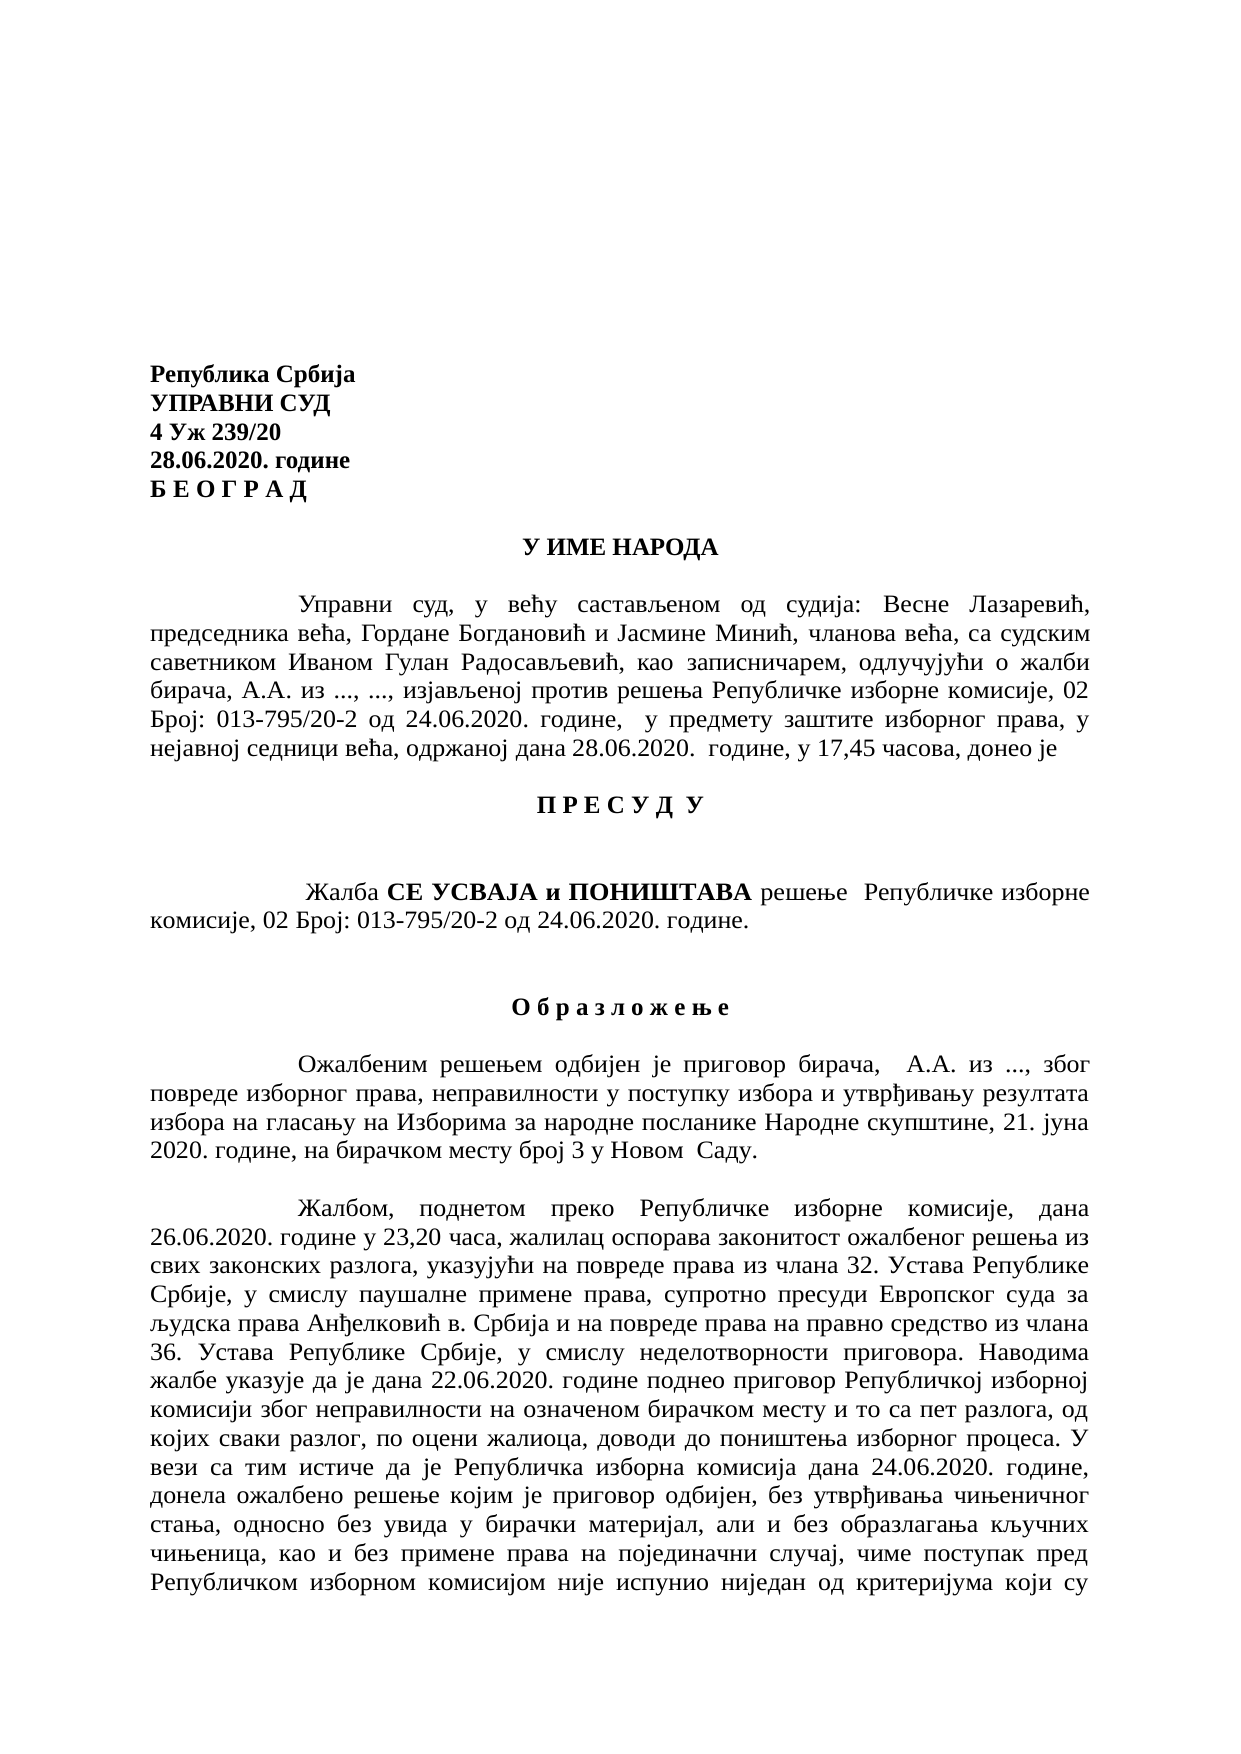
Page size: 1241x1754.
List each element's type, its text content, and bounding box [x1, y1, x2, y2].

text Жалбом, поднетом преко Републичке изборне комисије, дана 26.06.2020. године у 23,20 часа, жалилац оспорава законитост ожалбеног решења из свих законских разлога, указујући на повреде права из члана 32. Устава Републике Србије, у смислу паушалне примене права, супротно пресуди Европског суда за људска права Анђелковић в. Србија и на повреде права на правно средство из члана 36. Устава Републике Србије, у смислу неделотворности приговора. Наводима жалбе указује да је дана 22.06.2020. године поднео приговор Републичкој изборној комисији због неправилности на означеном бирачком месту и то са пет разлога, од којих сваки разлог, по оцени жалиоца, доводи до поништења изборног процеса. У вези са тим истиче да је Републичка изборна комисија дана 24.06.2020. године, донела ожалбено решење којим је приговор одбијен, без утврђивања чињеничног стања, односно без увида у бирачки материјал, али и без образлагања кључних чињеница, као и без примене права на појединачни случај, чиме поступак пред Републичком изборном комисијом није испунио ниједан од критеријума који су [150, 1193, 1090, 1595]
text 28.06.2020. године [150, 445, 1090, 474]
text П Р Е С У Д У [150, 790, 1090, 819]
text О б р а з л о ж е њ е [150, 992, 1090, 1020]
text Б Е О Г Р А Д [150, 474, 1090, 503]
text Управни суд, у већу састављеном од судија: Весне Лазаревић, председника већа, Гордане Богдановић и Јасмине Минић, чланова већа, са судским саветником Иваном Гулан Радосављевић, као записничарем, одлучујући о жалби бирача, А.А. из ..., ..., изјављеној против решења Републичке изборне комисије, 02 Број: 013-795/20-2 од 24.06.2020. године, у предмету заштите изборног права, у нејавној седници већа, одржаној дана 28.06.2020. године, у 17,45 часова, донео је [150, 589, 1090, 762]
text Ожалбеним решењем одбијен је приговор бирача, А.А. из ..., због повреде изборног права, неправилности у поступку избора и утврђивању резултата избора на гласању на Изборима за народне посланике Народне скупштине, 21. јуна 2020. године, на бирачком месту број 3 у Новом Саду. [150, 1049, 1090, 1164]
text 4 Уж 239/20 [150, 417, 1090, 445]
text Република Србија [150, 148, 1090, 388]
text Жалба СЕ УСВАЈА и ПОНИШТАВА решење Републичке изборне комисије, 02 Број: 013-795/20-2 од 24.06.2020. године. [150, 877, 1090, 934]
text УПРАВНИ СУД [150, 388, 1090, 417]
text У ИМЕ НАРОДА [150, 532, 1090, 560]
